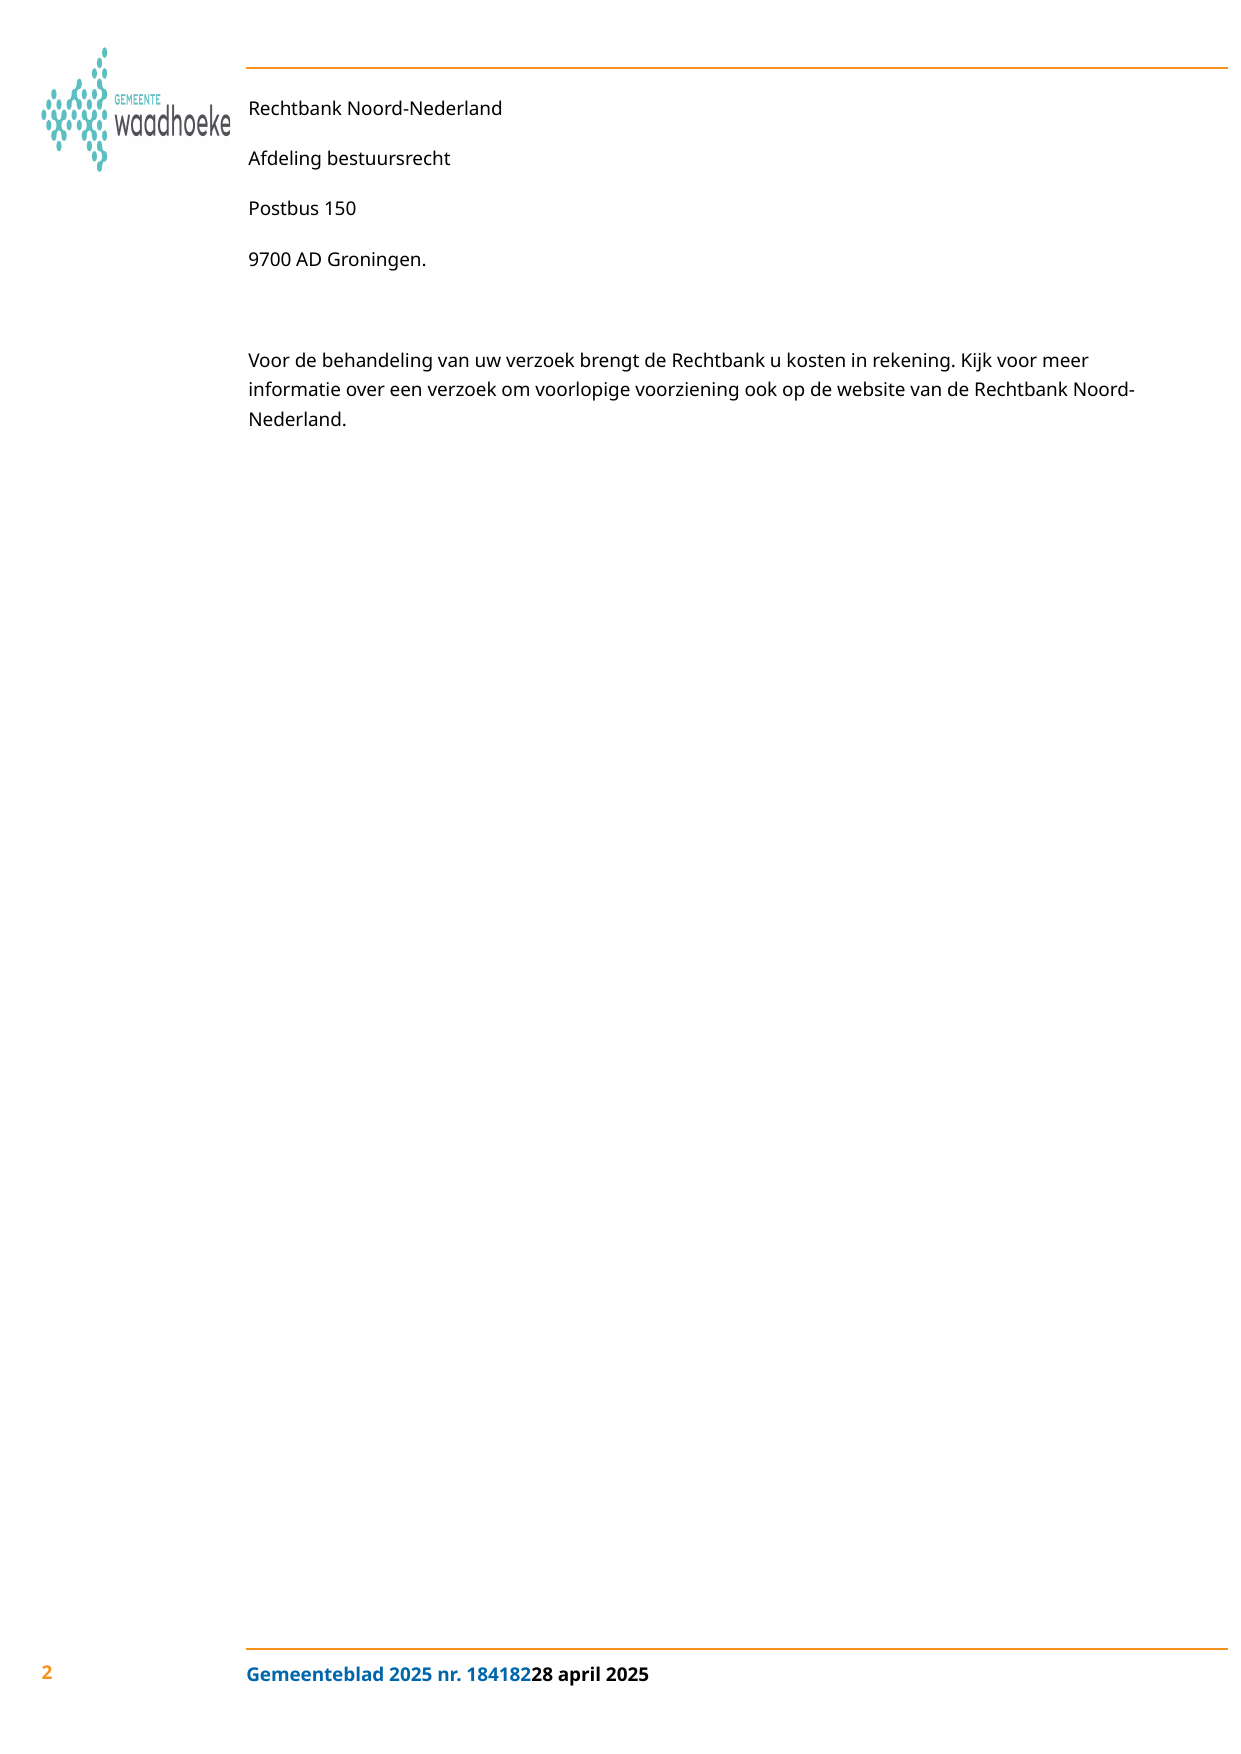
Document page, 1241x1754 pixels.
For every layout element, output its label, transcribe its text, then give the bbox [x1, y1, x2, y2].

text 9700 AD Groningen. [248, 246, 1152, 272]
text Postbus 150 [248, 196, 1152, 221]
picture [41, 47, 231, 172]
text Rechtbank Noord-Nederland [248, 95, 1152, 121]
text Afdeling bestuursrecht [248, 145, 1152, 171]
text Voor de behandeling van uw verzoek brengt de Rechtbank u kosten in rekening. Kijk voor meer informatie over een verzoek om voorlopige voorziening ook op de website van de Rechtbank Noord-Nederland. [248, 347, 1152, 432]
